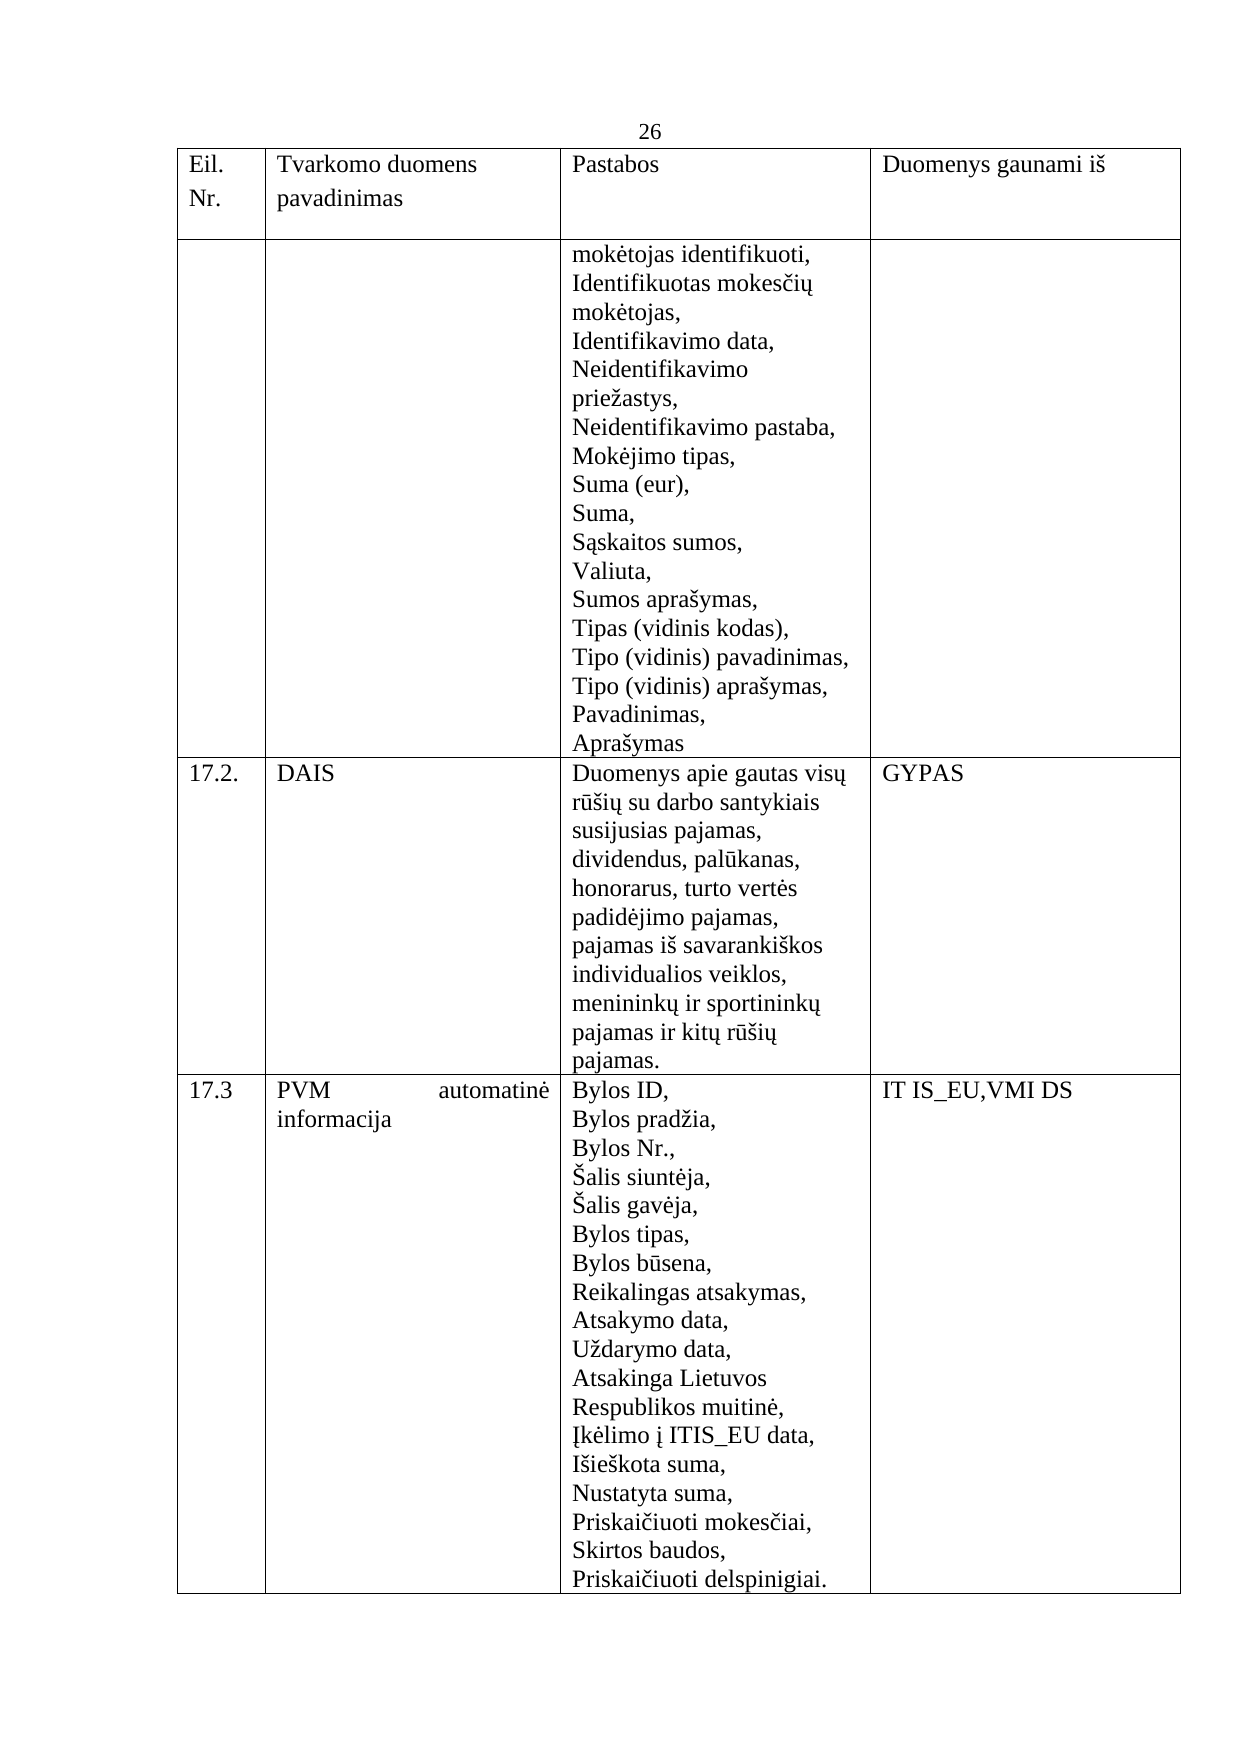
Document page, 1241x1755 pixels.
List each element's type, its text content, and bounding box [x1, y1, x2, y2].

table_cell 17.2. [178, 758, 265, 1074]
table_cell GYPAS [871, 758, 1180, 1074]
table_cell [266, 240, 560, 757]
table_cell IT IS_EU,VMI DS [871, 1075, 1180, 1593]
table_cell [178, 240, 265, 757]
table_header Pastabos [561, 149, 870, 238]
table_cell Duomenys apie gautas visų rūšių su darbo santykiais susijusias pajamas, dividendus, palūkanas, honorarus, turto vertės padidėjimo pajamas, pajamas iš savarankiškos individualios veiklos, menininkų ir sportininkų pajamas ir kitų rūšių pajamas. [561, 758, 870, 1074]
table_header Tvarkomo duomens pavadinimas [266, 149, 560, 238]
table_cell DAIS [266, 758, 560, 1074]
table_cell mokėtojas identifikuoti, Identifikuotas mokesčių mokėtojas, Identifikavimo data, Neidentifikavimo priežastys, Neidentifikavimo pastaba, Mokėjimo tipas, Suma (eur), Suma, Sąskaitos sumos, Valiuta, Sumos aprašymas, Tipas (vidinis kodas), Tipo (vidinis) pavadinimas, Tipo (vidinis) aprašymas, Pavadinimas, Aprašymas [561, 240, 870, 757]
table_cell 17.3 [178, 1075, 265, 1593]
table_cell PVM automatinė informacija [266, 1075, 560, 1593]
table_header Eil. Nr. [178, 149, 265, 238]
table_cell [871, 240, 1180, 757]
table_cell Bylos ID, Bylos pradžia, Bylos Nr., Šalis siuntėja, Šalis gavėja, Bylos tipas, Bylos būsena, Reikalingas atsakymas, Atsakymo data, Uždarymo data, Atsakinga Lietuvos Respublikos muitinė, Įkėlimo į ITIS_EU data, Išieškota suma, Nustatyta suma, Priskaičiuoti mokesčiai, Skirtos baudos, Priskaičiuoti delspinigiai. [561, 1075, 870, 1593]
table_header Duomenys gaunami iš [871, 149, 1180, 238]
